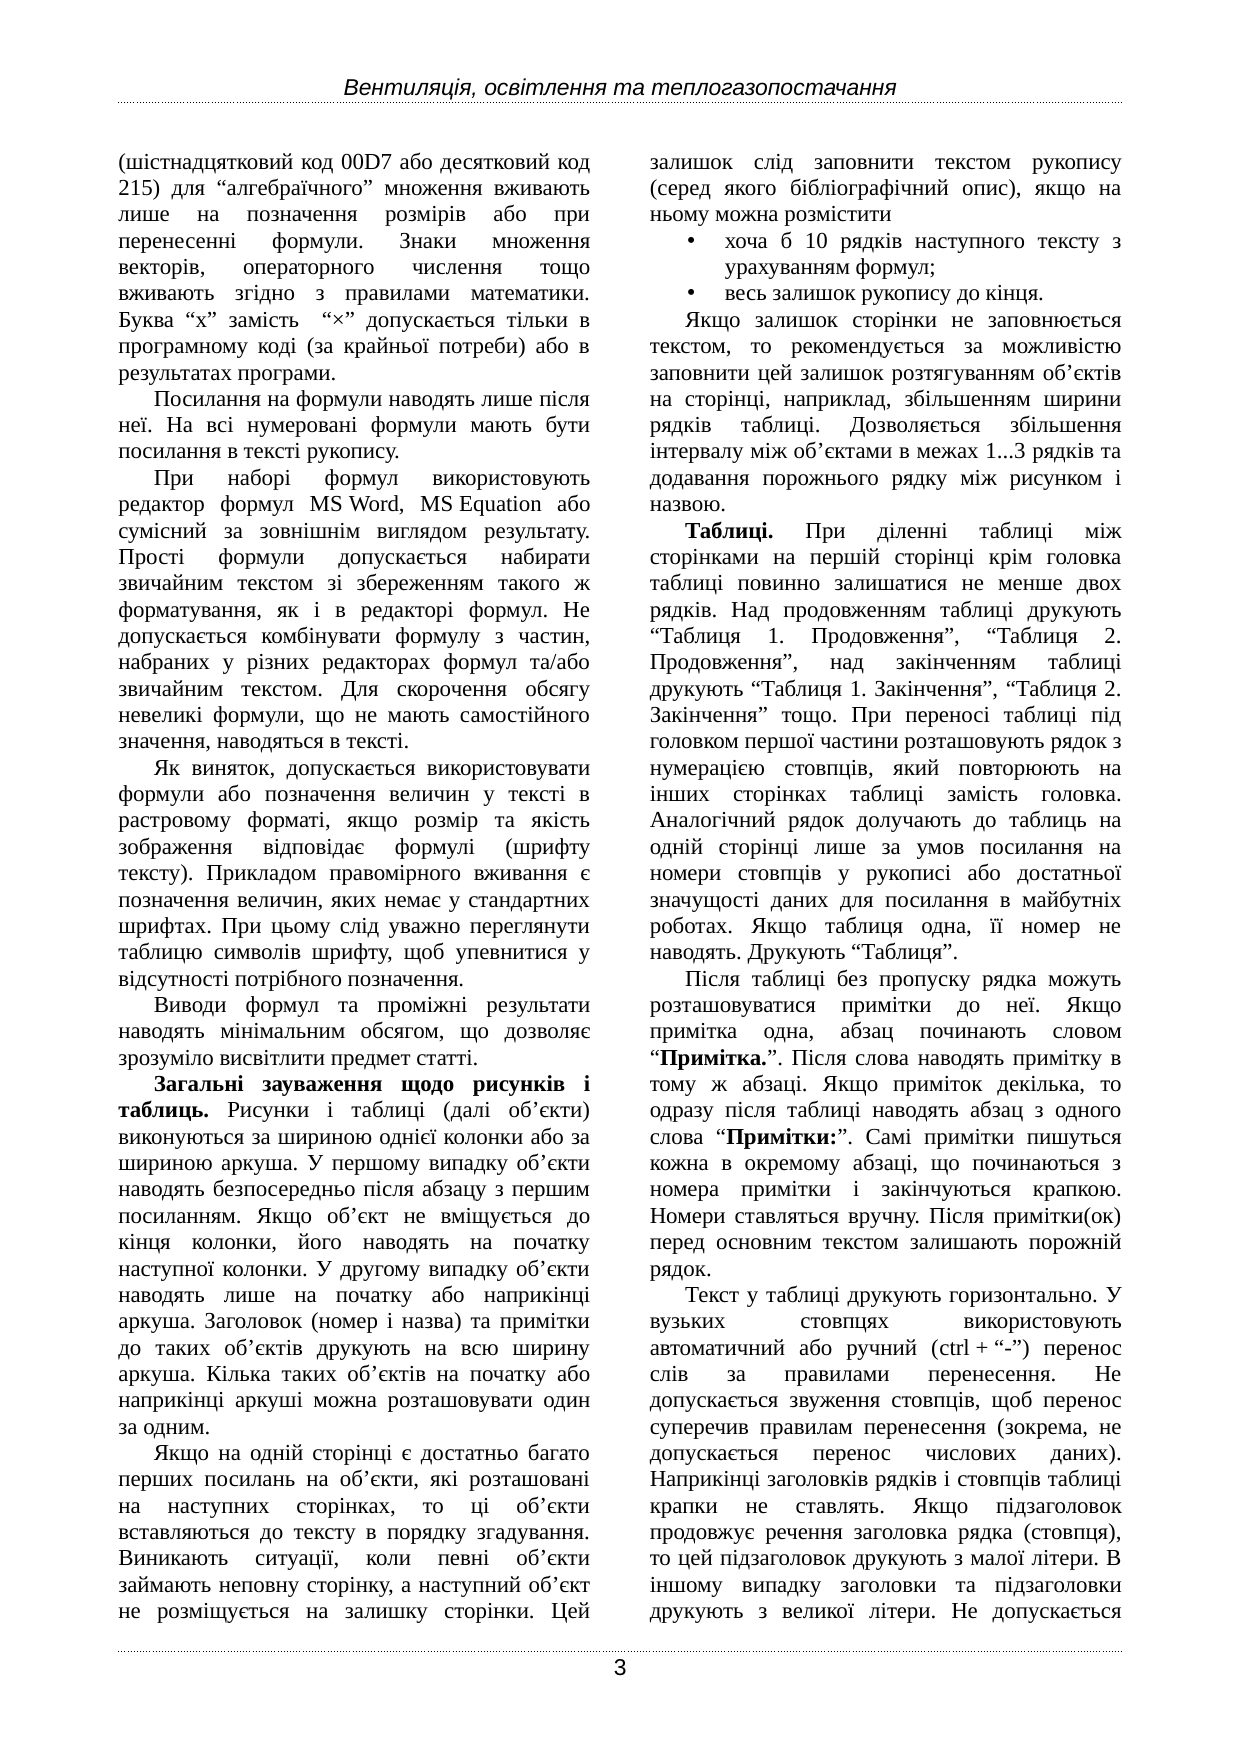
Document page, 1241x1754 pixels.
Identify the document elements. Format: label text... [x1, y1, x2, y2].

text Таблиці. При діленні таблиці між сторінками на першій сторінці крім головка таблиці повинно залишатися не менше двох рядків. Над продовженням таблиці друкують “Таблиця 1. Продовження”, “Таблиця 2. Продовження”, над закінченням таблиці друкують “Таблиця 1. Закінчення”, “Таблиця 2. Закінчення” тощо. При переносі таблиці під головком першої частини розташовують рядок з нумерацією стовпців, який повторюють на інших сторінках таблиці замість головка. Аналогічний рядок долучають до таблиць на одній сторінці лише за умов посилання на номери стовпців у рукописі або достатньої значущості даних для посилання в майбутніх роботах. Якщо таблиця одна, її номер не наводять. Друкують “Таблиця”. [649, 517, 1122, 965]
text Текст у таблиці друкують горизонтально. У вузьких стовпцях використовують автоматичний або ручний (ctrl + “-”) перенос слів за правилами перенесення. Не допускається звуження стовпців, щоб перенос суперечив правилам перенесення (зокрема, не допускається перенос числових даних). Наприкінці заголовків рядків і стовпців таблиці крапки не ставлять. Якщо підзаголовок продовжує речення заголовка рядка (стовпця), то цей підзаголовок друкують з малої літери. В іншому випадку заголовки та підзаголовки друкують з великої літери. Не допускається [649, 1281, 1122, 1623]
text Загальні зауваження щодо рисунків і таблиць. Рисунки і таблиці (далі об’єкти) виконуються за шириною однієї колонки або за шириною аркуша. У першому випадку об’єкти наводять безпосередньо після абзацу з першим посиланням. Якщо об’єкт не вміщується до кінця колонки, його наводять на початку наступної колонки. У другому випадку об’єкти наводять лише на початку або наприкінці аркуша. Заголовок (номер і назва) та примітки до таких об’єктів друкують на всю ширину аркуша. Кілька таких об’єктів на початку або наприкінці аркуші можна розташовувати один за одним. [118, 1070, 591, 1439]
text Якщо на одній сторінці є достатньо багато перших посилань на об’єкти, які розташовані на наступних сторінках, то ці об’єкти вставляються до тексту в порядку згадування. Виникають ситуації, коли певні об’єкти займають неповну сторінку, а наступний об’єкт не розміщується на залишку сторінки. Цей [118, 1439, 591, 1623]
text Як виняток, допускається використовувати формули або позначення величин у тексті в растровому форматі, якщо розмір та якість зображення відповідає формулі (шрифту тексту). Прикладом правомірного вживання є позначення величин, яких немає у стандартних шрифтах. При цьому слід уважно переглянути таблицю символів шрифту, щоб упевнитися у відсутності потрібного позначення. [118, 754, 591, 991]
text При наборі формул використовують редактор формул MS Word, MS Equation або сумісний за зовнішнім виглядом результату. Прості формули допускається набирати звичайним текстом зі збереженням такого ж форматування, як і в редакторі формул. Не допускається комбінувати формулу з частин, набраних у різних редакторах формул та/або звичайним текстом. Для скорочення обсягу невеликі формули, що не мають самостійного значення, наводяться в тексті. [118, 464, 591, 754]
list весь залишок рукопису до кінця. [687, 279, 1122, 306]
text залишок слід заповнити текстом рукопису (серед якого бібліографічний опис), якщо на ньому можна розмістити [649, 148, 1122, 227]
text Якщо залишок сторінки не заповнюється текстом, то рекомендується за можливістю заповнити цей залишок розтягуванням об’єктів на сторінці, наприклад, збільшенням ширини рядків таблиці. Дозволяється збільшення інтервалу між об’єктами в межах 1...3 рядків та додавання порожнього рядку між рисунком і назвою. [649, 306, 1122, 517]
text Виводи формул та проміжні результати наводять мінімальним обсягом, що дозволяє зрозуміло висвітлити предмет статті. [118, 991, 591, 1070]
text Після таблиці без пропуску рядка можуть розташовуватися примітки до неї. Якщо примітка одна, абзац починають словом “Примітка.”. Після слова наводять примітку в тому ж абзаці. Якщо приміток декілька, то одразу після таблиці наводять абзац з одного слова “Примітки:”. Самі примітки пишуться кожна в окремому абзаці, що починаються з номера примітки і закінчуються крапкою. Номери ставляться вручну. Після примітки(ок) перед основним текстом залишають порожній рядок. [649, 965, 1122, 1281]
list хоча б 10 рядків наступного тексту з урахуванням формул; [687, 227, 1122, 279]
text Посилання на формули наводять лише після неї. На всі нумеровані формули мають бути посилання в тексті рукопису. [118, 385, 591, 464]
text (шістнадцятковий код 00D7 або десятковий код 215) для “алгебраїчного” множення вживають лише на позначення розмірів або при перенесенні формули. Знаки множення векторів, операторного числення тощо вживають згідно з правилами математики. Буква “х” замість “×” допускається тільки в програмному коді (за крайньої потреби) або в результатах програми. [118, 148, 591, 385]
